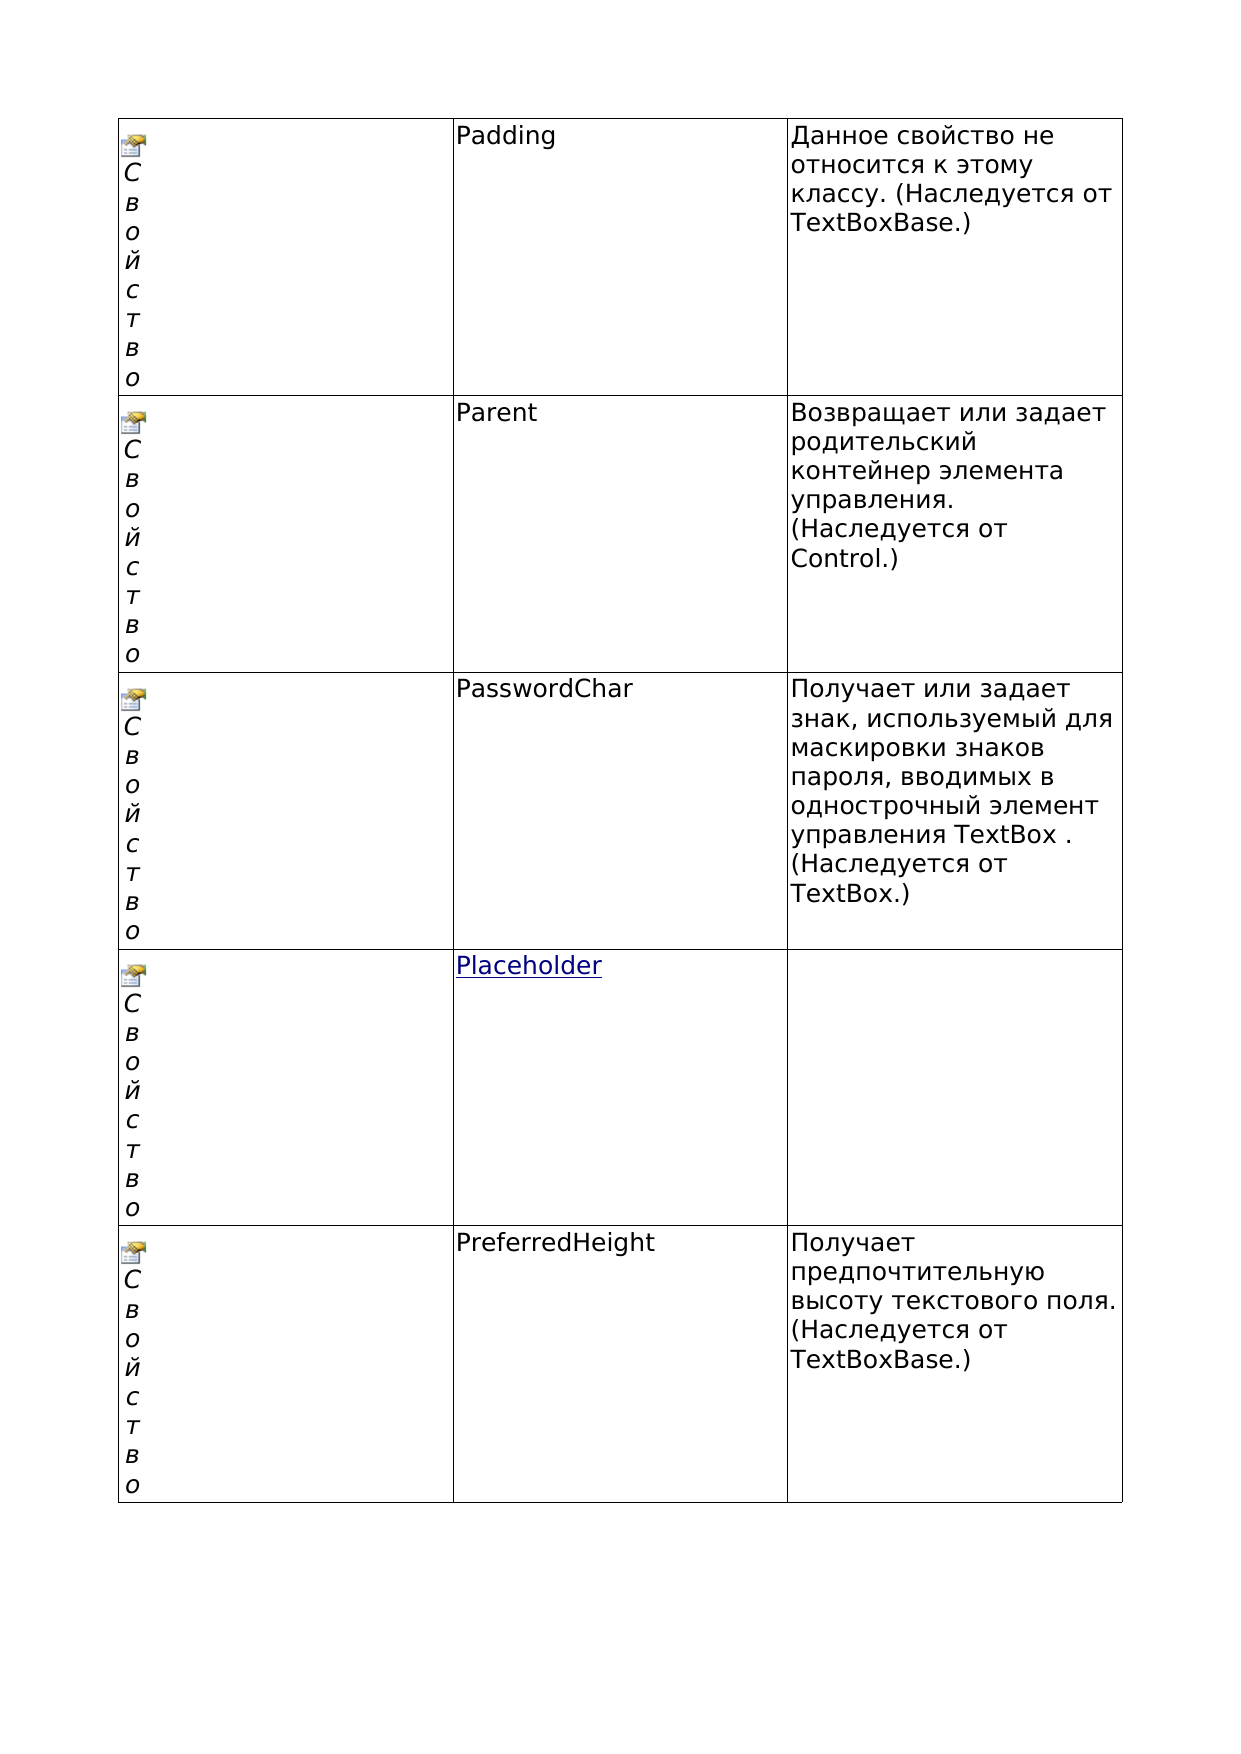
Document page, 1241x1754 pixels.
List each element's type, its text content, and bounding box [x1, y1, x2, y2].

picture [121, 1240, 147, 1266]
table_cell [119, 950, 453, 1225]
table_cell PreferredHeight [454, 1226, 787, 1502]
picture [121, 963, 147, 989]
table_cell Получает предпочтительную высоту текстового поля. (Наследуется от TextBoxBase.) [788, 1226, 1122, 1502]
table_cell [119, 1226, 453, 1502]
table_cell Placeholder [454, 950, 787, 1225]
table_cell Получает или задает знак, используемый для маскировки знаков пароля, вводимых в однострочный элемент управления TextBox . (Наследуется от TextBox.) [788, 673, 1122, 948]
table_cell [788, 950, 1122, 1225]
picture [121, 133, 147, 159]
table_cell [119, 396, 453, 672]
table_cell Возвращает или задает родительский контейнер элемента управления. (Наследуется от Control.) [788, 396, 1122, 672]
table_cell [119, 119, 453, 395]
table_cell [119, 673, 453, 948]
picture [121, 687, 147, 713]
picture [121, 410, 147, 436]
table_cell Padding [454, 119, 787, 395]
table_cell PasswordChar [454, 673, 787, 948]
table_cell Данное свойство не относится к этому классу. (Наследуется от TextBoxBase.) [788, 119, 1122, 395]
table_cell Parent [454, 396, 787, 672]
